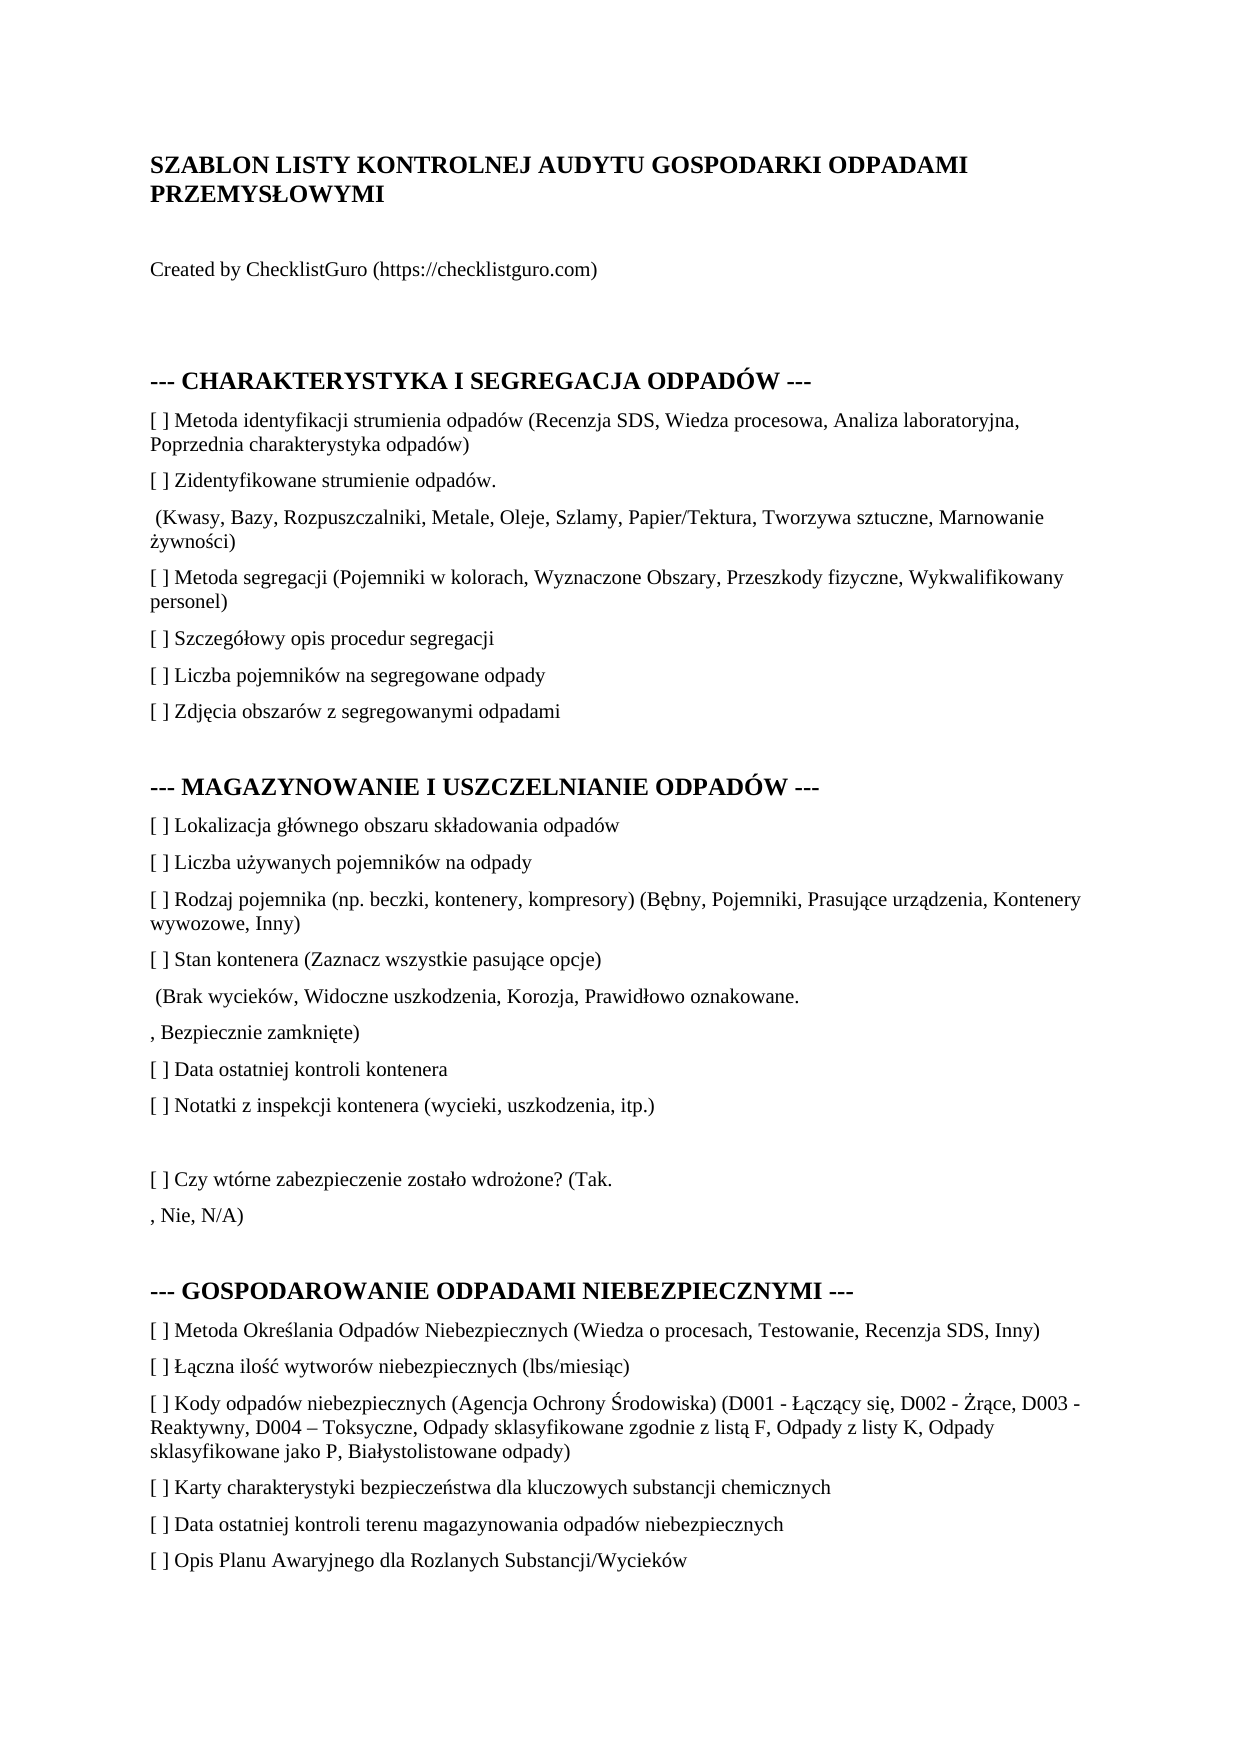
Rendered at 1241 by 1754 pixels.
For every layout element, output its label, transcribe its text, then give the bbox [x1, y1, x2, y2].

text [ ] Rodzaj pojemnika (np. beczki, kontenery, kompresory) (Bębny, Pojemniki, Prasujące urządzenia, Kontenery wywozowe, Inny) [150, 887, 1090, 935]
text --- CHARAKTERYSTYKA I SEGREGACJA ODPADÓW --- [150, 366, 1090, 395]
text [ ] Metoda Określania Odpadów Niebezpiecznych (Wiedza o procesach, Testowanie, Recenzja SDS, Inny) [150, 1317, 1090, 1342]
text [ ] Łączna ilość wytworów niebezpiecznych (lbs/miesiąc) [150, 1354, 1090, 1378]
text [ ] Data ostatniej kontroli kontenera [150, 1057, 1090, 1081]
text [ ] Stan kontenera (Zaznacz wszystkie pasujące opcje) [150, 947, 1090, 971]
text [ ] Liczba używanych pojemników na odpady [150, 850, 1090, 874]
text [ ] Kody odpadów niebezpiecznych (Agencja Ochrony Środowiska) (D001 - Łączący się, D002 - Żrące, D003 - Reaktywny, D004 – Toksyczne, Odpady sklasyfikowane zgodnie z listą F, Odpady z listy K, Odpady sklasyfikowane jako P, Białystolistowane odpady) [150, 1391, 1090, 1463]
text [ ] Data ostatniej kontroli terenu magazynowania odpadów niebezpiecznych [150, 1512, 1090, 1536]
text , Bezpiecznie zamknięte) [150, 1020, 1090, 1044]
text [ ] Zdjęcia obszarów z segregowanymi odpadami [150, 699, 1090, 723]
text [ ] Czy wtórne zabezpieczenie zostało wdrożone? (Tak. [150, 1167, 1090, 1191]
text (Brak wycieków, Widoczne uszkodzenia, Korozja, Prawidłowo oznakowane. [150, 984, 1090, 1008]
text , Nie, N/A) [150, 1203, 1090, 1227]
text [ ] Metoda identyfikacji strumienia odpadów (Recenzja SDS, Wiedza procesowa, Analiza laboratoryjna, Poprzednia charakterystyka odpadów) [150, 407, 1090, 456]
text [ ] Zidentyfikowane strumienie odpadów. [150, 468, 1090, 492]
text --- GOSPODAROWANIE ODPADAMI NIEBEZPIECZNYMI --- [150, 1276, 1090, 1305]
text [ ] Szczegółowy opis procedur segregacji [150, 626, 1090, 650]
text [ ] Opis Planu Awaryjnego dla Rozlanych Substancji/Wycieków [150, 1548, 1090, 1572]
text (Kwasy, Bazy, Rozpuszczalniki, Metale, Oleje, Szlamy, Papier/Tektura, Tworzywa sztuczne, Marnowanie żywności) [150, 505, 1090, 553]
text Created by ChecklistGuro (https://checklistguro.com) [150, 257, 1090, 281]
text [ ] Lokalizacja głównego obszaru składowania odpadów [150, 813, 1090, 837]
text [ ] Karty charakterystyki bezpieczeństwa dla kluczowych substancji chemicznych [150, 1475, 1090, 1499]
text [ ] Metoda segregacji (Pojemniki w kolorach, Wyznaczone Obszary, Przeszkody fizyczne, Wykwalifikowany personel) [150, 565, 1090, 613]
text [ ] Liczba pojemników na segregowane odpady [150, 662, 1090, 687]
text [ ] Notatki z inspekcji kontenera (wycieki, uszkodzenia, itp.) [150, 1093, 1090, 1117]
text SZABLON LISTY KONTROLNEJ AUDYTU GOSPODARKI ODPADAMI PRZEMYSŁOWYMI [150, 150, 1090, 207]
text --- MAGAZYNOWANIE I USZCZELNIANIE ODPADÓW --- [150, 772, 1090, 801]
